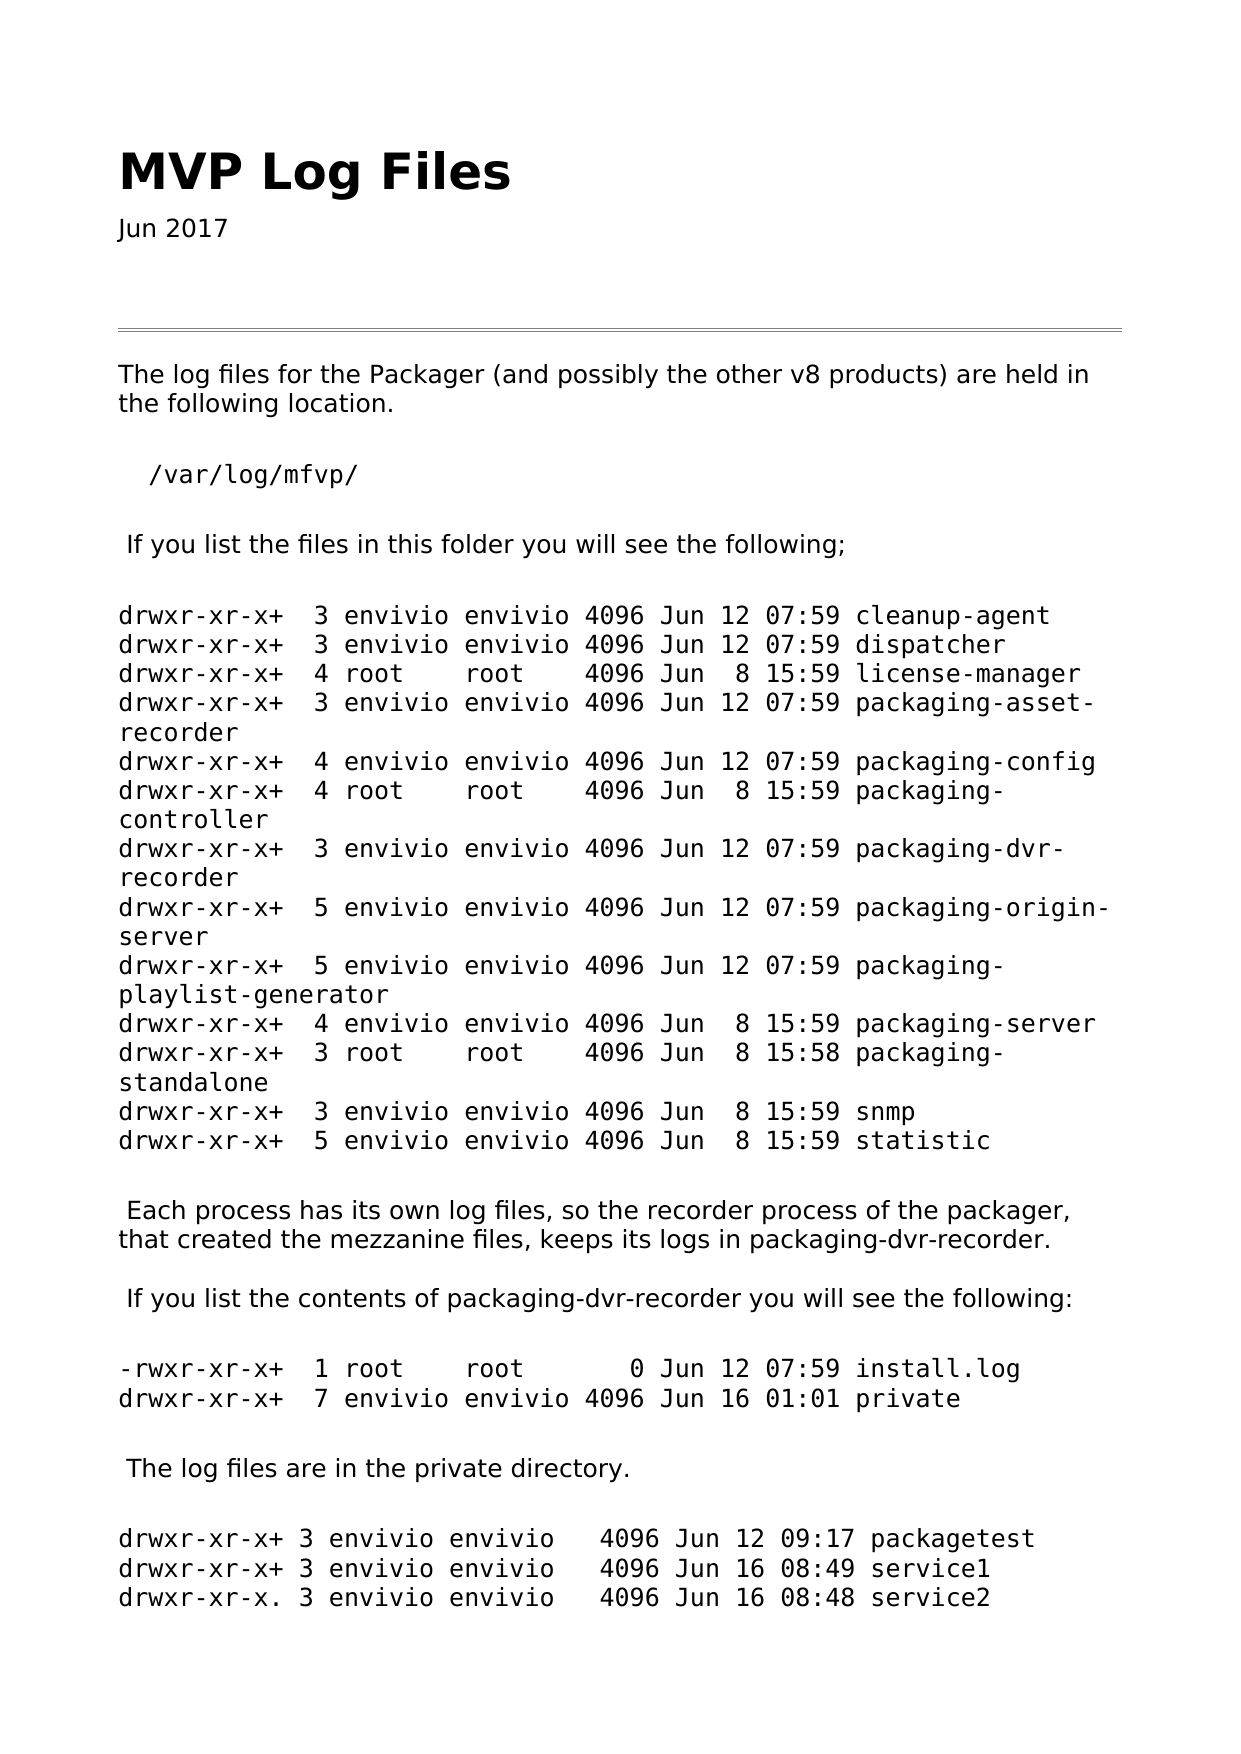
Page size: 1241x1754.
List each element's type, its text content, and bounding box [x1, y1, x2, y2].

text The log files are in the private directory. [118, 1425, 1122, 1512]
text /var/log/mfvp/ [118, 460, 1122, 489]
text drwxr-xr-x+ 3 envivio envivio 4096 Jun 12 07:59 cleanup-agent drwxr-xr-x+ 3 envivio envivio 4096 Jun 12 07:59 dispatcher drwxr-xr-x+ 4 root root 4096 Jun 8 15:59 license-manager drwxr-xr-x+ 3 envivio envivio 4096 Jun 12 07:59 packaging-asset-recorder drwxr-xr-x+ 4 envivio envivio 4096 Jun 12 07:59 packaging-config drwxr-xr-x+ 4 root root 4096 Jun 8 15:59 packaging-controller drwxr-xr-x+ 3 envivio envivio 4096 Jun 12 07:59 packaging-dvr-recorder drwxr-xr-x+ 5 envivio envivio 4096 Jun 12 07:59 packaging-origin-server drwxr-xr-x+ 5 envivio envivio 4096 Jun 12 07:59 packaging-playlist-generator drwxr-xr-x+ 4 envivio envivio 4096 Jun 8 15:59 packaging-server drwxr-xr-x+ 3 root root 4096 Jun 8 15:58 packaging-standalone drwxr-xr-x+ 3 envivio envivio 4096 Jun 8 15:59 snmp drwxr-xr-x+ 5 envivio envivio 4096 Jun 8 15:59 statistic [118, 601, 1122, 1155]
text drwxr-xr-x+ 3 envivio envivio 4096 Jun 12 09:17 packagetest drwxr-xr-x+ 3 envivio envivio 4096 Jun 16 08:49 service1 drwxr-xr-x. 3 envivio envivio 4096 Jun 16 08:48 service2 [118, 1525, 1122, 1612]
subtitle MVP Log Files [118, 143, 1122, 201]
text -rwxr-xr-x+ 1 root root 0 Jun 12 07:59 install.log drwxr-xr-x+ 7 envivio envivio 4096 Jun 16 01:01 private [118, 1354, 1122, 1413]
text The log files for the Packager (and possibly the other v8 products) are held in the following location. [118, 360, 1122, 448]
text If you list the files in this folder you will see the following; [118, 501, 1122, 589]
text Each process has its own log files, so the recorder process of the packager, that created the mezzanine files, keeps its logs in packaging-dvr-recorder. If you list the contents of packaging-dvr-recorder you will see the following: [118, 1167, 1122, 1342]
text Jun 2017 [118, 214, 1122, 301]
